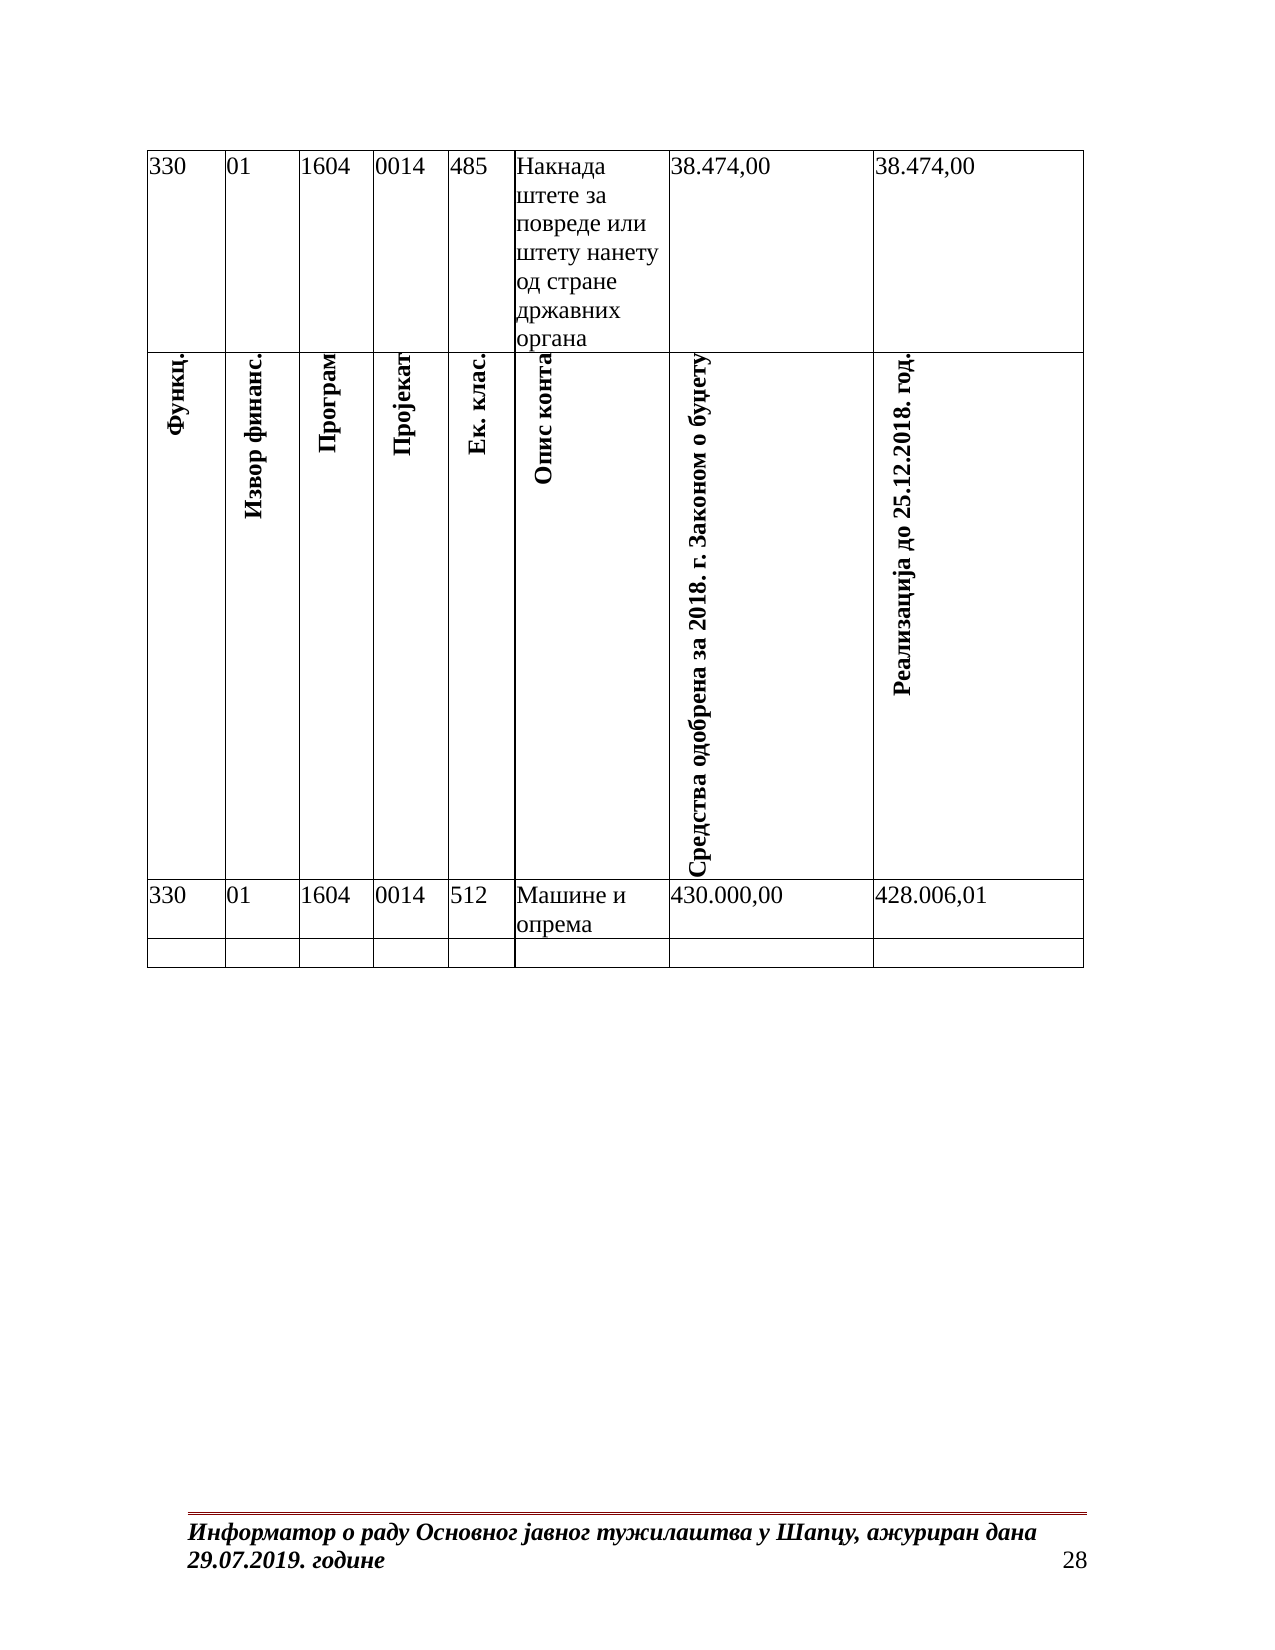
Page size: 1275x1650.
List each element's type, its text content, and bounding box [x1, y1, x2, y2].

table_cell Накнада штете за повреде или штету нанету од стране државних органа [516, 151, 669, 352]
table_cell Машине и опрема [516, 880, 669, 937]
table_cell 485 [449, 151, 514, 352]
table_cell 38.474,00 [874, 151, 1083, 352]
table_cell [449, 939, 514, 967]
table_cell Опис конта [516, 353, 669, 879]
table_cell 512 [449, 880, 514, 937]
table_cell 01 [226, 880, 299, 937]
table_cell Пројекат [374, 353, 448, 879]
table_cell 0014 [374, 880, 448, 937]
table_cell [874, 939, 1083, 967]
table_cell [148, 939, 225, 967]
table_cell 428.006,01 [874, 880, 1083, 937]
table_cell Извор финанс. [226, 353, 299, 879]
table_cell 1604 [300, 880, 373, 937]
table_cell 0014 [374, 151, 448, 352]
table_cell 1604 [300, 151, 373, 352]
table_cell [670, 939, 873, 967]
table_cell 38.474,00 [670, 151, 873, 352]
table_cell 01 [226, 151, 299, 352]
table_cell Ек. клас. [449, 353, 514, 879]
table_cell [374, 939, 448, 967]
table_cell Програм [300, 353, 373, 879]
table_cell 330 [148, 151, 225, 352]
table_cell Функц. [148, 353, 225, 879]
table_cell 330 [148, 880, 225, 937]
table_cell [516, 939, 669, 967]
table_cell 430.000,00 [670, 880, 873, 937]
table_cell Средства одобрена за 2018. г. Законом о буџету [670, 353, 873, 879]
table_cell Реализација до 25.12.2018. год. [874, 353, 1083, 879]
table_cell [226, 939, 299, 967]
table_cell [300, 939, 373, 967]
